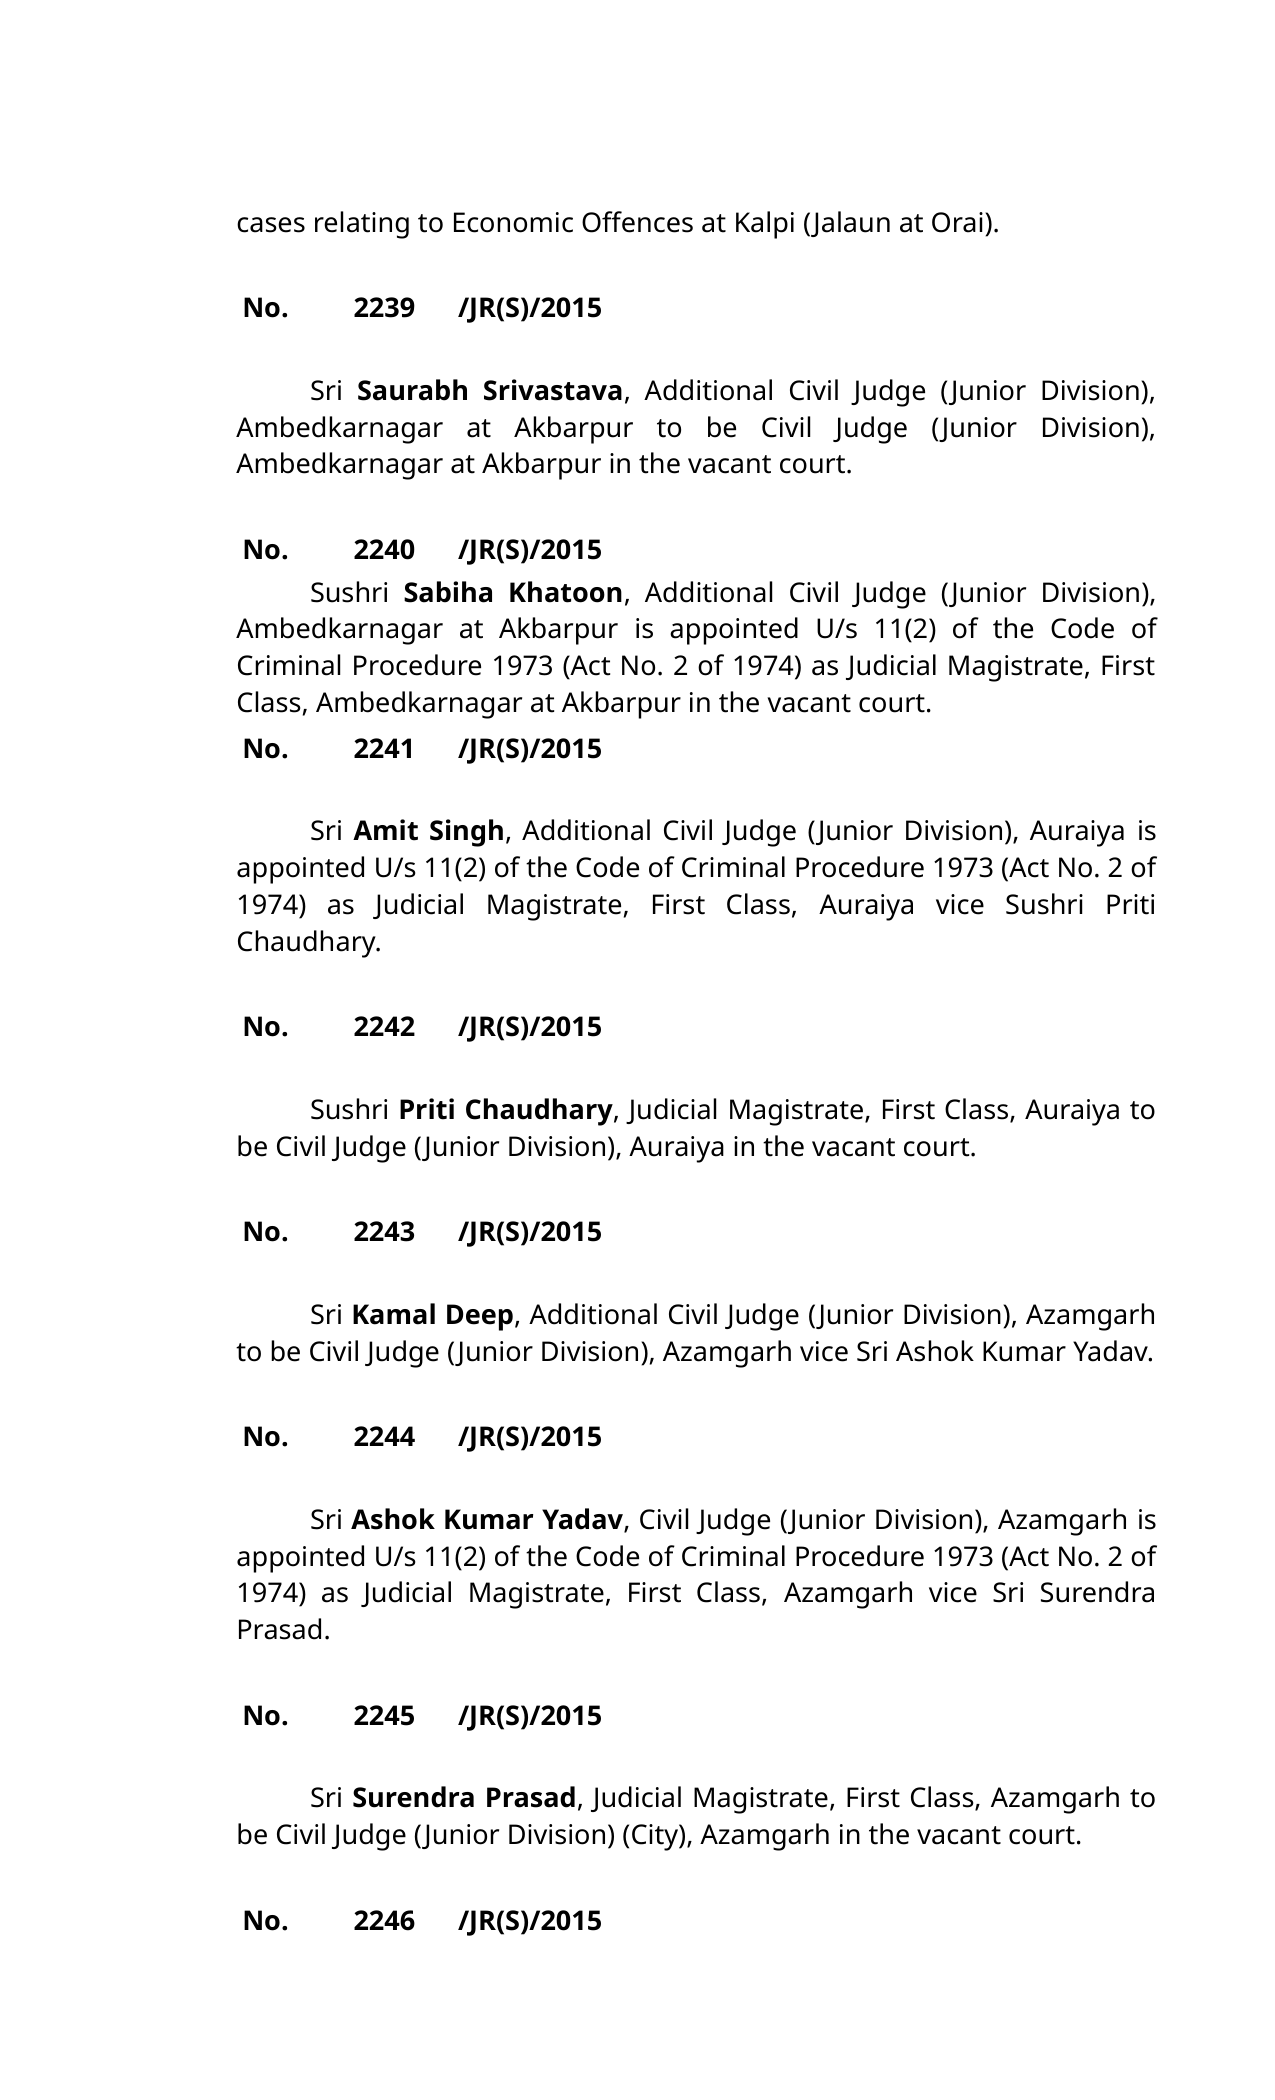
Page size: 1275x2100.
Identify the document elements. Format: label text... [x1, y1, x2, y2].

table_header /JR(S)/2015 [452, 1002, 640, 1051]
text Sushri Priti Chaudhary, Judicial Magistrate, First Class, Auraiya to be Civil Judge (Junior Division), Auraiya in the vacant court. [236, 1090, 1157, 1164]
text cases relating to Economic Offences at Kalpi (Jalaun at Orai). [236, 203, 1157, 240]
table_header No. [236, 283, 310, 331]
table_header /JR(S)/2015 [452, 1896, 640, 1944]
table_header /JR(S)/2015 [452, 283, 640, 331]
text Sri Amit Singh, Additional Civil Judge (Junior Division), Auraiya is appointed U/s 11(2) of the Code of Criminal Procedure 1973 (Act No. 2 of 1974) as Judicial Magistrate, First Class, Auraiya vice Sushri Priti Chaudhary. [236, 812, 1157, 959]
table_header [310, 1207, 452, 1255]
table_header No. [236, 1412, 310, 1460]
text Sri Surendra Prasad, Judicial Magistrate, First Class, Azamgarh to be Civil Judge (Junior Division) (City), Azamgarh in the vacant court. [236, 1779, 1157, 1853]
text Sri Kamal Deep, Additional Civil Judge (Junior Division), Azamgarh to be Civil Judge (Junior Division), Azamgarh vice Sri Ashok Kumar Yadav. [236, 1295, 1157, 1369]
table_header No. [236, 1691, 310, 1739]
table_header No. [236, 1896, 310, 1944]
table_header /JR(S)/2015 [452, 1207, 640, 1255]
table_header No. [236, 525, 310, 573]
text Sushri Sabiha Khatoon, Additional Civil Judge (Junior Division), Ambedkarnagar at Akbarpur is appointed U/s 11(2) of the Code of Criminal Procedure 1973 (Act No. 2 of 1974) as Judicial Magistrate, First Class, Ambedkarnagar at Akbarpur in the vacant court. [236, 573, 1157, 721]
table_header /JR(S)/2015 [452, 525, 640, 573]
table_header /JR(S)/2015 [452, 724, 640, 772]
table_header [310, 724, 452, 772]
table_header No. [236, 1207, 310, 1255]
table_header [310, 283, 452, 331]
table_header No. [236, 1002, 310, 1051]
table_header /JR(S)/2015 [452, 1412, 640, 1460]
table_header [310, 525, 452, 573]
table_header No. [236, 724, 310, 772]
text Sri Ashok Kumar Yadav, Civil Judge (Junior Division), Azamgarh is appointed U/s 11(2) of the Code of Criminal Procedure 1973 (Act No. 2 of 1974) as Judicial Magistrate, First Class, Azamgarh vice Sri Surendra Prasad. [236, 1500, 1157, 1648]
table_header [310, 1002, 452, 1051]
table_header [310, 1691, 452, 1739]
table_header /JR(S)/2015 [452, 1691, 640, 1739]
table_header [310, 1412, 452, 1460]
table_header [310, 1896, 452, 1944]
text Sri Saurabh Srivastava, Additional Civil Judge (Junior Division), Ambedkarnagar at Akbarpur to be Civil Judge (Junior Division), Ambedkarnagar at Akbarpur in the vacant court. [236, 371, 1157, 482]
